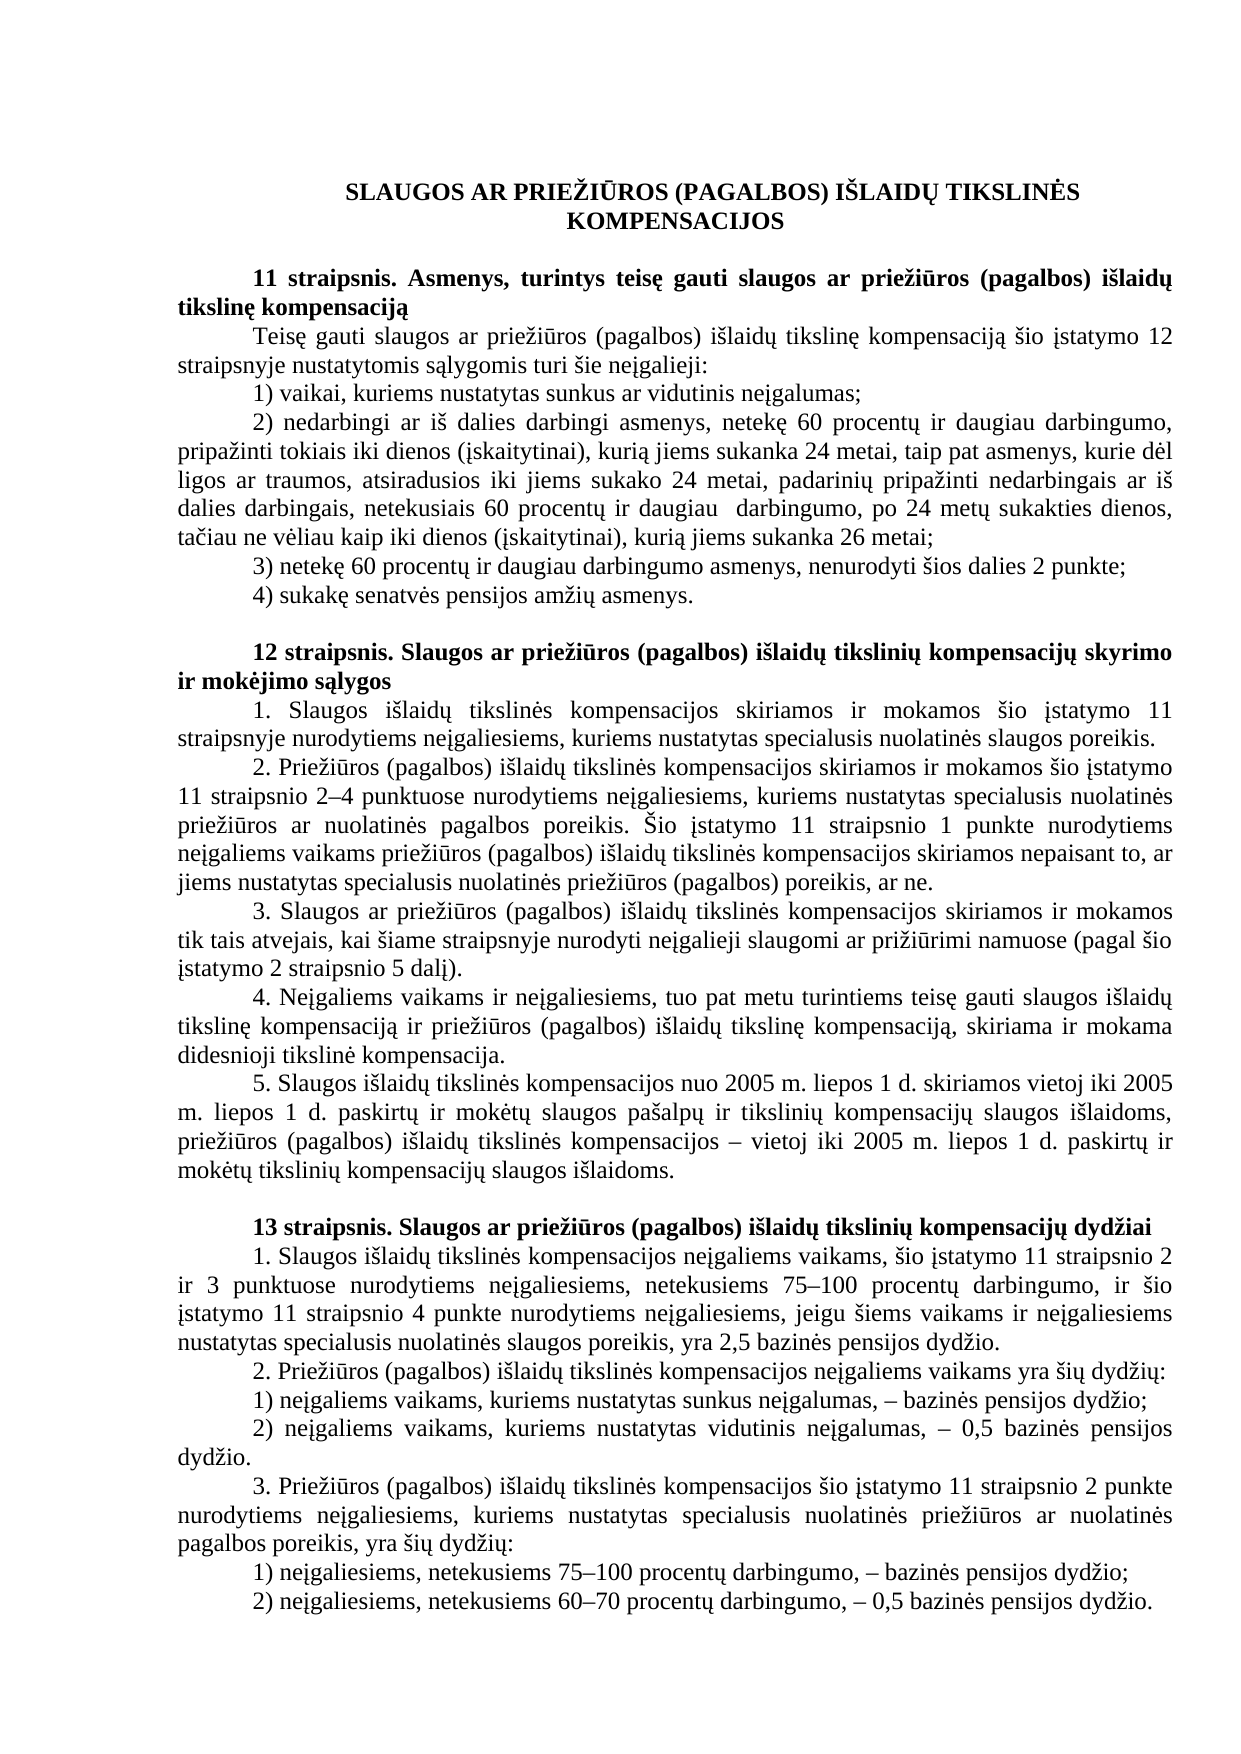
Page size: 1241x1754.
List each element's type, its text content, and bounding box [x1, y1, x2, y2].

text 11 straipsnis. Asmenys, turintys teisę gauti slaugos ar priežiūros (pagalbos) išlaidų tikslinę kompensaciją [177, 263, 1174, 321]
text 2) neįgaliesiems, netekusiems 60–70 procentų darbingumo, – 0,5 bazinės pensijos dydžio. [177, 1586, 1174, 1615]
text 4. Neįgaliems vaikams ir neįgaliesiems, tuo pat metu turintiems teisę gauti slaugos išlaidų tikslinę kompensaciją ir priežiūros (pagalbos) išlaidų tikslinę kompensaciją, skiriama ir mokama didesnioji tikslinė kompensacija. [177, 982, 1174, 1068]
text 2) neįgaliems vaikams, kuriems nustatytas vidutinis neįgalumas, – 0,5 bazinės pensijos dydžio. [177, 1413, 1174, 1471]
text 2. Priežiūros (pagalbos) išlaidų tikslinės kompensacijos skiriamos ir mokamos šio įstatymo 11 straipsnio 2–4 punktuose nurodytiems neįgaliesiems, kuriems nustatytas specialusis nuolatinės priežiūros ar nuolatinės pagalbos poreikis. Šio įstatymo 11 straipsnio 1 punkte nurodytiems neįgaliems vaikams priežiūros (pagalbos) išlaidų tikslinės kompensacijos skiriamos nepaisant to, ar jiems nustatytas specialusis nuolatinės priežiūros (pagalbos) poreikis, ar ne. [177, 752, 1174, 896]
text 1) neįgaliesiems, netekusiems 75–100 procentų darbingumo, – bazinės pensijos dydžio; [177, 1557, 1174, 1586]
text 1) neįgaliems vaikams, kuriems nustatytas sunkus neįgalumas, – bazinės pensijos dydžio; [177, 1385, 1174, 1413]
text 13 straipsnis. Slaugos ar priežiūros (pagalbos) išlaidų tikslinių kompensacijų dydžiai [177, 1212, 1174, 1241]
text Teisę gauti slaugos ar priežiūros (pagalbos) išlaidų tikslinę kompensaciją šio įstatymo 12 straipsnyje nustatytomis sąlygomis turi šie neįgalieji: [177, 321, 1174, 378]
text 1) vaikai, kuriems nustatytas sunkus ar vidutinis neįgalumas; [177, 378, 1174, 407]
text 3. Slaugos ar priežiūros (pagalbos) išlaidų tikslinės kompensacijos skiriamos ir mokamos tik tais atvejais, kai šiame straipsnyje nurodyti neįgalieji slaugomi ar prižiūrimi namuose (pagal šio įstatymo 2 straipsnio 5 dalį). [177, 896, 1174, 982]
text 3) netekę 60 procentų ir daugiau darbingumo asmenys, nenurodyti šios dalies 2 punkte; [177, 551, 1174, 580]
text 3. Priežiūros (pagalbos) išlaidų tikslinės kompensacijos šio įstatymo 11 straipsnio 2 punkte nurodytiems neįgaliesiems, kuriems nustatytas specialusis nuolatinės priežiūros ar nuolatinės pagalbos poreikis, yra šių dydžių: [177, 1471, 1174, 1557]
text 2) nedarbingi ar iš dalies darbingi asmenys, netekę 60 procentų ir daugiau darbingumo, pripažinti tokiais iki dienos (įskaitytinai), kurią jiems sukanka 24 metai, taip pat asmenys, kurie dėl ligos ar traumos, atsiradusios iki jiems sukako 24 metai, padarinių pripažinti nedarbingais ar iš dalies darbingais, netekusiais 60 procentų ir daugiau darbingumo, po 24 metų sukakties dienos, tačiau ne vėliau kaip iki dienos (įskaitytinai), kurią jiems sukanka 26 metai; [177, 407, 1174, 551]
text 2. Priežiūros (pagalbos) išlaidų tikslinės kompensacijos neįgaliems vaikams yra šių dydžių: [177, 1356, 1174, 1385]
text 12 straipsnis. Slaugos ar priežiūros (pagalbos) išlaidų tikslinių kompensacijų skyrimo ir mokėjimo sąlygos [177, 637, 1174, 695]
text SLAUGOS AR PRIEŽIŪROS (PAGALBOS) IŠLAIDŲ TIKSLINĖS KOMPENSACIJOS [177, 177, 1174, 235]
text 4) sukakę senatvės pensijos amžių asmenys. [177, 580, 1174, 608]
text 1. Slaugos išlaidų tikslinės kompensacijos neįgaliems vaikams, šio įstatymo 11 straipsnio 2 ir 3 punktuose nurodytiems neįgaliesiems, netekusiems 75–100 procentų darbingumo, ir šio įstatymo 11 straipsnio 4 punkte nurodytiems neįgaliesiems, jeigu šiems vaikams ir neįgaliesiems nustatytas specialusis nuolatinės slaugos poreikis, yra 2,5 bazinės pensijos dydžio. [177, 1241, 1174, 1356]
text 5. Slaugos išlaidų tikslinės kompensacijos nuo 2005 m. liepos 1 d. skiriamos vietoj iki 2005 m. liepos 1 d. paskirtų ir mokėtų slaugos pašalpų ir tikslinių kompensacijų slaugos išlaidoms, priežiūros (pagalbos) išlaidų tikslinės kompensacijos – vietoj iki 2005 m. liepos 1 d. paskirtų ir mokėtų tikslinių kompensacijų slaugos išlaidoms. [177, 1068, 1174, 1183]
text 1. Slaugos išlaidų tikslinės kompensacijos skiriamos ir mokamos šio įstatymo 11 straipsnyje nurodytiems neįgaliesiems, kuriems nustatytas specialusis nuolatinės slaugos poreikis. [177, 695, 1174, 752]
